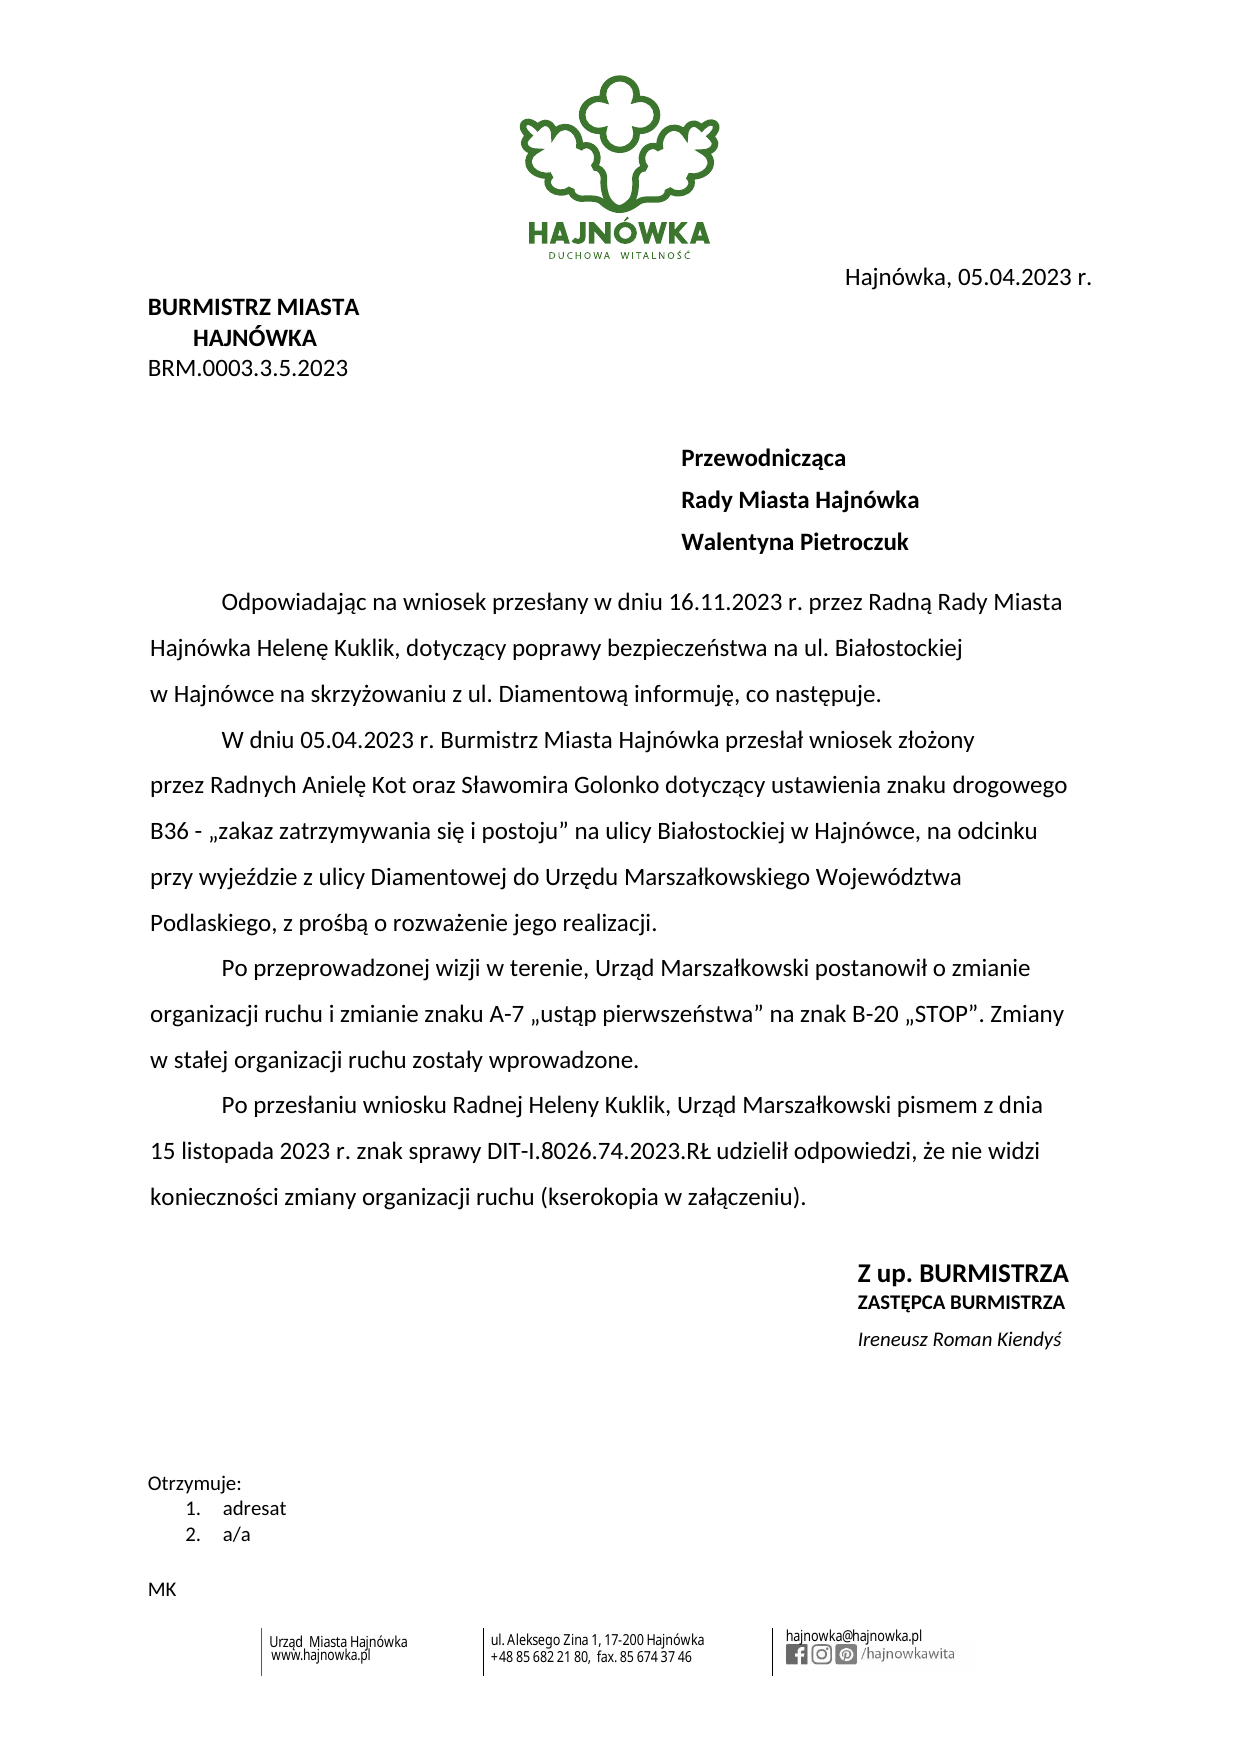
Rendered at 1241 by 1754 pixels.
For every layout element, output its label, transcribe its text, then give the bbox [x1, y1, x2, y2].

text W dniu 05.04.2023 r. Burmistrz Miasta Hajnówka przesłał wniosek złożony przez Radnych Anielę Kot oraz Sławomira Golonko dotyczący ustawienia znaku drogowego B36 - „zakaz zatrzymywania się i postoju” na ulicy Białostockiej w Hajnówce, na odcinku przy wyjeździe z ulicy Diamentowej do Urzędu Marszałkowskiego Województwa Podlaskiego, z prośbą o rozważenie jego realizacji. [150, 724, 1093, 937]
text MK [148, 1576, 1093, 1601]
text BRM.0003.3.5.2023 [148, 352, 1093, 383]
text Hajnówka, 05.04.2023 r. [148, 261, 1093, 291]
text Ireneusz Roman Kiendyś [858, 1326, 1093, 1352]
list adresat [185, 1495, 1093, 1521]
text Przewodnicząca [681, 442, 1093, 472]
text Rady Miasta Hajnówka [681, 484, 1093, 515]
text Z up. BURMISTRZA [858, 1256, 1093, 1289]
text BURMISTRZ MIASTA [148, 291, 1093, 322]
text ZASTĘPCA BURMISTRZA [858, 1289, 1093, 1315]
text Odpowiadając na wniosek przesłany w dniu 16.11.2023 r. przez Radną Rady Miasta Hajnówka Helenę Kuklik, dotyczący poprawy bezpieczeństwa na ul. Białostockiej w Hajnówce na skrzyżowaniu z ul. Diamentową informuję, co następuje. [150, 587, 1093, 708]
text Po przeprowadzonej wizji w terenie, Urząd Marszałkowski postanowił o zmianie organizacji ruchu i zmianie znaku A-7 „ustąp pierwszeństwa” na znak B-20 „STOP”. Zmiany w stałej organizacji ruchu zostały wprowadzone. [150, 952, 1093, 1074]
text Po przesłaniu wniosku Radnej Heleny Kuklik, Urząd Marszałkowski pismem z dnia 15 listopada 2023 r. znak sprawy DIT-I.8026.74.2023.RŁ udzielił odpowiedzi, że nie widzi konieczności zmiany organizacji ruchu (kserokopia w załączeniu). [150, 1089, 1093, 1212]
text Walentyna Pietroczuk [681, 527, 1093, 557]
list a/a [185, 1521, 1093, 1546]
text HAJNÓWKA [193, 322, 1093, 352]
text Otrzymuje: [148, 1470, 1093, 1495]
